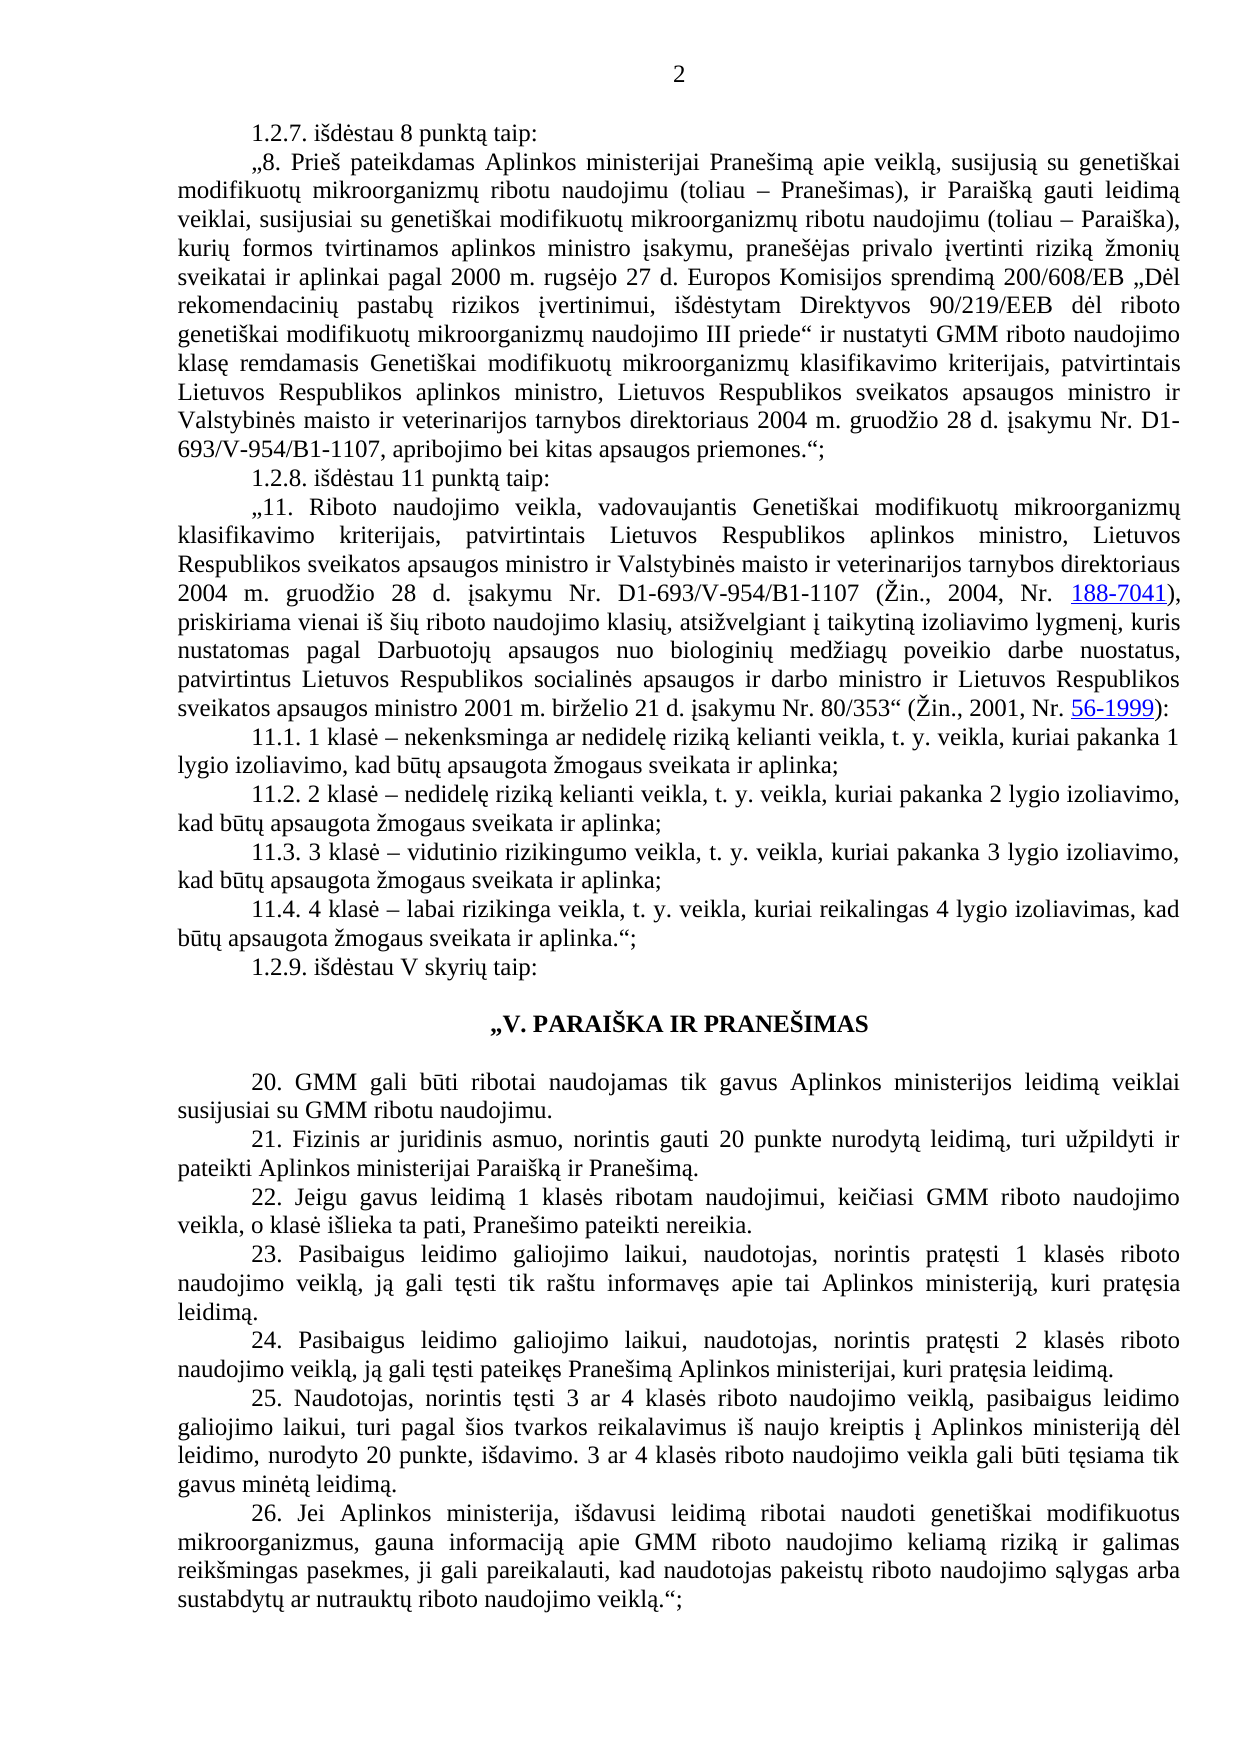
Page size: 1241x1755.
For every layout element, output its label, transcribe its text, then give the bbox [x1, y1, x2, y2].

text 11.3. 3 klasė – vidutinio rizikingumo veikla, t. y. veikla, kuriai pakanka 3 lygio izoliavimo, kad būtų apsaugota žmogaus sveikata ir aplinka; [177, 837, 1181, 894]
text 25. Naudotojas, norintis tęsti 3 ar 4 klasės riboto naudojimo veiklą, pasibaigus leidimo galiojimo laikui, turi pagal šios tvarkos reikalavimus iš naujo kreiptis į Aplinkos ministeriją dėl leidimo, nurodyto 20 punkte, išdavimo. 3 ar 4 klasės riboto naudojimo veikla gali būti tęsiama tik gavus minėtą leidimą. [177, 1383, 1181, 1498]
text 26. Jei Aplinkos ministerija, išdavusi leidimą ribotai naudoti genetiškai modifikuotus mikroorganizmus, gauna informaciją apie GMM riboto naudojimo keliamą riziką ir galimas reikšmingas pasekmes, ji gali pareikalauti, kad naudotojas pakeistų riboto naudojimo sąlygas arba sustabdytų ar nutrauktų riboto naudojimo veiklą.“; [177, 1498, 1181, 1613]
text 1.2.9. išdėstau V skyrių taip: [177, 952, 1181, 981]
text 24. Pasibaigus leidimo galiojimo laikui, naudotojas, norintis pratęsti 2 klasės riboto naudojimo veiklą, ją gali tęsti pateikęs Pranešimą Aplinkos ministerijai, kuri pratęsia leidimą. [177, 1326, 1181, 1383]
text 20. GMM gali būti ribotai naudojamas tik gavus Aplinkos ministerijos leidimą veiklai susijusiai su GMM ribotu naudojimu. [177, 1067, 1181, 1124]
text 1.2.7. išdėstau 8 punktą taip: [177, 118, 1181, 147]
text „11. Riboto naudojimo veikla, vadovaujantis Genetiškai modifikuotų mikroorganizmų klasifikavimo kriterijais, patvirtintais Lietuvos Respublikos aplinkos ministro, Lietuvos Respublikos sveikatos apsaugos ministro ir Valstybinės maisto ir veterinarijos tarnybos direktoriaus 2004 m. gruodžio 28 d. įsakymu Nr. D1-693/V-954/B1-1107 (Žin., 2004, Nr. 188-7041), priskiriama vienai iš šių riboto naudojimo klasių, atsižvelgiant į taikytiną izoliavimo lygmenį, kuris nustatomas pagal Darbuotojų apsaugos nuo biologinių medžiagų poveikio darbe nuostatus, patvirtintus Lietuvos Respublikos socialinės apsaugos ir darbo ministro ir Lietuvos Respublikos sveikatos apsaugos ministro 2001 m. birželio 21 d. įsakymu Nr. 80/353“ (Žin., 2001, Nr. 56-1999): [177, 492, 1181, 722]
text 1.2.8. išdėstau 11 punktą taip: [177, 463, 1181, 492]
text 22. Jeigu gavus leidimą 1 klasės ribotam naudojimui, keičiasi GMM riboto naudojimo veikla, o klasė išlieka ta pati, Pranešimo pateikti nereikia. [177, 1182, 1181, 1239]
text „V. PARAIŠKA IR PRANEŠIMAS [177, 1009, 1181, 1038]
text 11.2. 2 klasė – nedidelę riziką kelianti veikla, t. y. veikla, kuriai pakanka 2 lygio izoliavimo, kad būtų apsaugota žmogaus sveikata ir aplinka; [177, 779, 1181, 837]
text 23. Pasibaigus leidimo galiojimo laikui, naudotojas, norintis pratęsti 1 klasės riboto naudojimo veiklą, ją gali tęsti tik raštu informavęs apie tai Aplinkos ministeriją, kuri pratęsia leidimą. [177, 1239, 1181, 1326]
text 11.1. 1 klasė – nekenksminga ar nedidelę riziką kelianti veikla, t. y. veikla, kuriai pakanka 1 lygio izoliavimo, kad būtų apsaugota žmogaus sveikata ir aplinka; [177, 722, 1181, 779]
text 21. Fizinis ar juridinis asmuo, norintis gauti 20 punkte nurodytą leidimą, turi užpildyti ir pateikti Aplinkos ministerijai Paraišką ir Pranešimą. [177, 1124, 1181, 1182]
text „8. Prieš pateikdamas Aplinkos ministerijai Pranešimą apie veiklą, susijusią su genetiškai modifikuotų mikroorganizmų ribotu naudojimu (toliau – Pranešimas), ir Paraišką gauti leidimą veiklai, susijusiai su genetiškai modifikuotų mikroorganizmų ribotu naudojimu (toliau – Paraiška), kurių formos tvirtinamos aplinkos ministro įsakymu, pranešėjas privalo įvertinti riziką žmonių sveikatai ir aplinkai pagal 2000 m. rugsėjo 27 d. Europos Komisijos sprendimą 200/608/EB „Dėl rekomendacinių pastabų rizikos įvertinimui, išdėstytam Direktyvos 90/219/EEB dėl riboto genetiškai modifikuotų mikroorganizmų naudojimo III priede“ ir nustatyti GMM riboto naudojimo klasę remdamasis Genetiškai modifikuotų mikroorganizmų klasifikavimo kriterijais, patvirtintais Lietuvos Respublikos aplinkos ministro, Lietuvos Respublikos sveikatos apsaugos ministro ir Valstybinės maisto ir veterinarijos tarnybos direktoriaus 2004 m. gruodžio 28 d. įsakymu Nr. D1-693/V-954/B1-1107, apribojimo bei kitas apsaugos priemones.“; [177, 147, 1181, 463]
text 11.4. 4 klasė – labai rizikinga veikla, t. y. veikla, kuriai reikalingas 4 lygio izoliavimas, kad būtų apsaugota žmogaus sveikata ir aplinka.“; [177, 894, 1181, 952]
